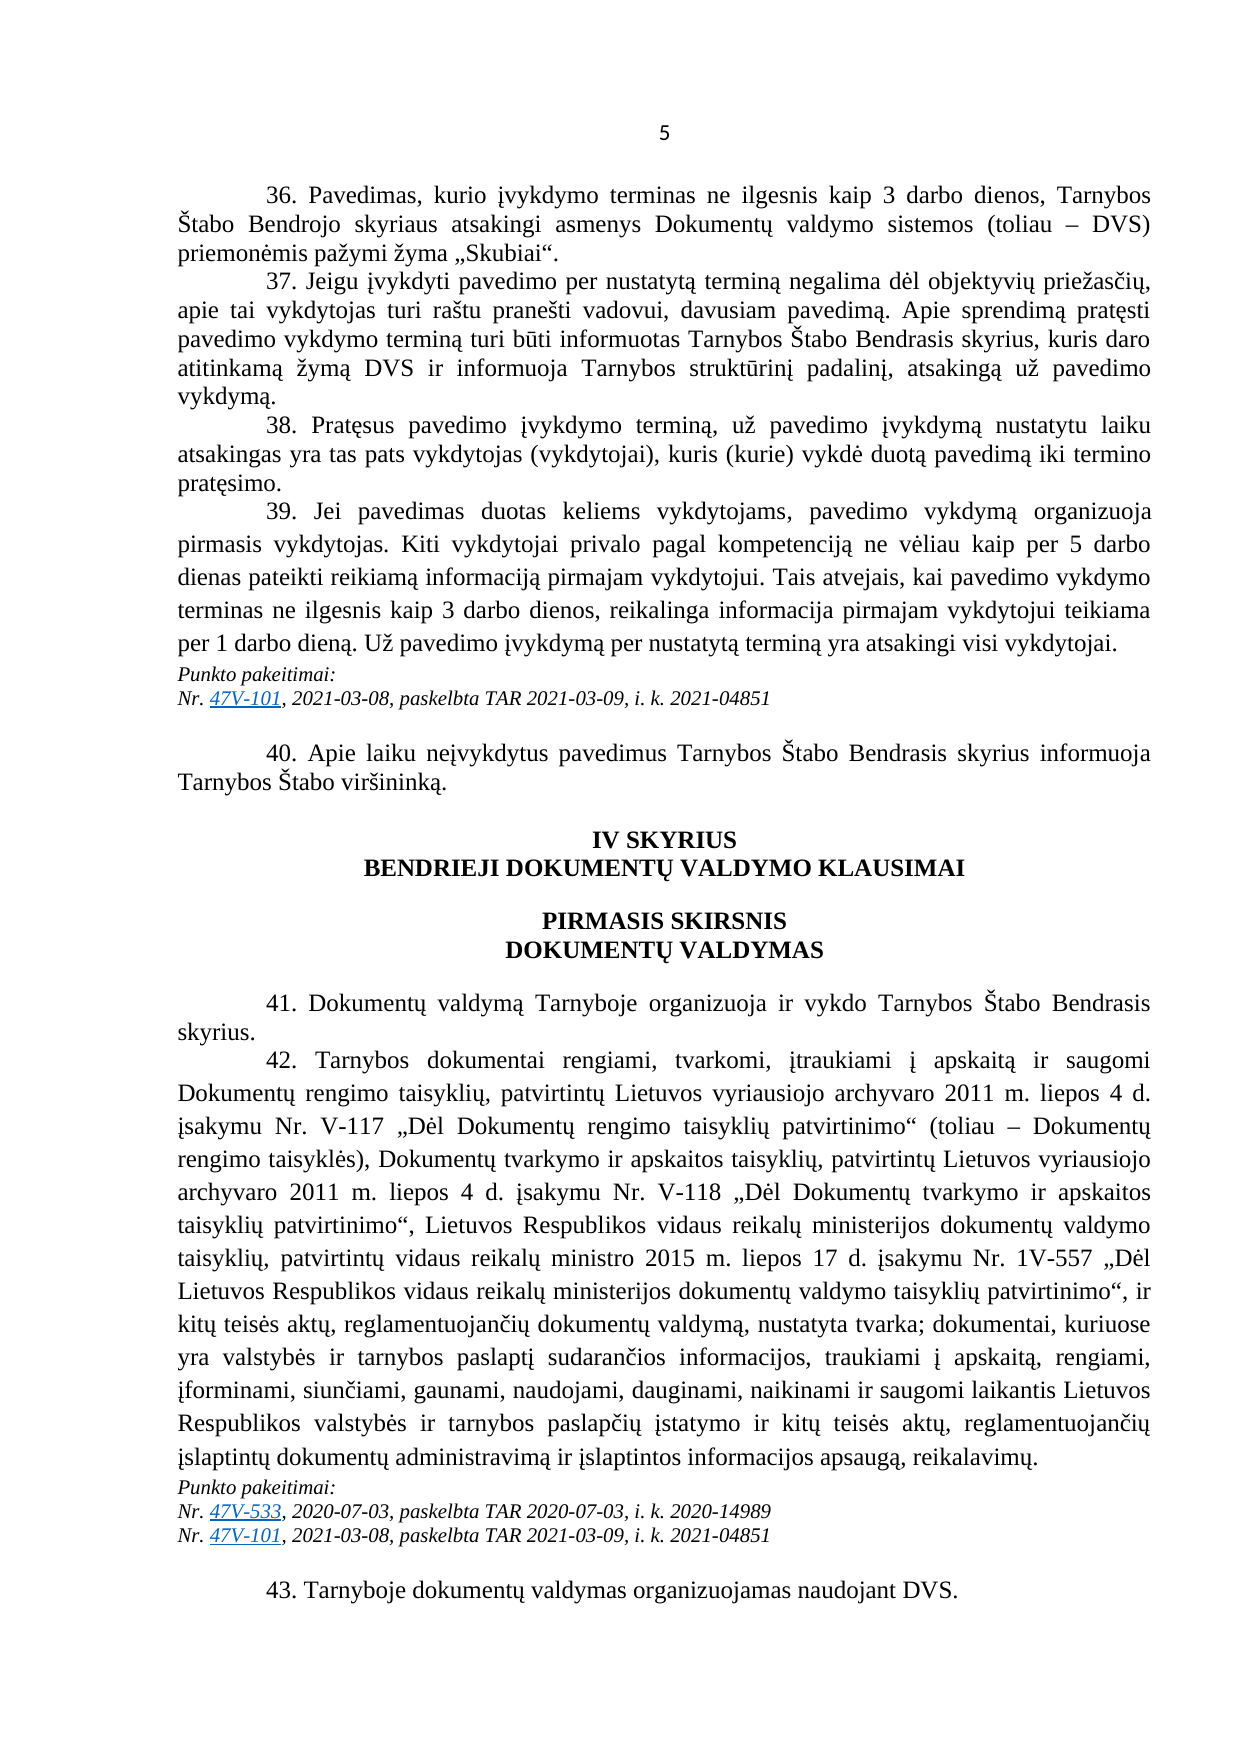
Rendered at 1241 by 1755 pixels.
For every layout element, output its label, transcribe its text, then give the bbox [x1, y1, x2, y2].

text 38. Pratęsus pavedimo įvykdymo terminą, už pavedimo įvykdymą nustatytu laiku atsakingas yra tas pats vykdytojas (vykdytojai), kuris (kurie) vykdė duotą pavedimą iki termino pratęsimo. [177, 410, 1152, 496]
text Nr. 47V-101, 2021-03-08, paskelbta TAR 2021-03-09, i. k. 2021-04851 [177, 1523, 1152, 1547]
text Punkto pakeitimai: [177, 662, 1152, 686]
text pirmasis SKIRSNIS DOKUMENTŲ VALDYMAS [177, 906, 1152, 964]
text 37. Jeigu įvykdyti pavedimo per nustatytą terminą negalima dėl objektyvių priežasčių, apie tai vykdytojas turi raštu pranešti vadovui, davusiam pavedimą. Apie sprendimą pratęsti pavedimo vykdymo terminą turi būti informuotas Tarnybos Štabo Bendrasis skyrius, kuris daro atitinkamą žymą DVS ir informuoja Tarnybos struktūrinį padalinį, atsakingą už pavedimo vykdymą. [177, 266, 1152, 410]
text 40. Apie laiku neįvykdytus pavedimus Tarnybos Štabo Bendrasis skyrius informuoja Tarnybos Štabo viršininką. [177, 738, 1152, 796]
text 39. Jei pavedimas duotas keliems vykdytojams, pavedimo vykdymą organizuoja pirmasis vykdytojas. Kiti vykdytojai privalo pagal kompetenciją ne vėliau kaip per 5 darbo dienas pateikti reikiamą informaciją pirmajam vykdytojui. Tais atvejais, kai pavedimo vykdymo terminas ne ilgesnis kaip 3 darbo dienos, reikalinga informacija pirmajam vykdytojui teikiama per 1 darbo dieną. Už pavedimo įvykdymą per nustatytą terminą yra atsakingi visi vykdytojai. [177, 496, 1152, 657]
text 36. Pavedimas, kurio įvykdymo terminas ne ilgesnis kaip 3 darbo dienos, Tarnybos Štabo Bendrojo skyriaus atsakingi asmenys Dokumentų valdymo sistemos (toliau – DVS) priemonėmis pažymi žyma „Skubiai“. [177, 180, 1152, 266]
text BENDRIEJI DOKUMENTŲ VALDYMO KLAUSIMAI [177, 853, 1152, 882]
text Nr. 47V-101, 2021-03-08, paskelbta TAR 2021-03-09, i. k. 2021-04851 [177, 686, 1152, 710]
text 41. Dokumentų valdymą Tarnyboje organizuoja ir vykdo Tarnybos Štabo Bendrasis skyrius. [177, 988, 1152, 1045]
text IV SKYRIUS [177, 825, 1152, 853]
text Punkto pakeitimai: [177, 1474, 1152, 1499]
text 43. Tarnyboje dokumentų valdymas organizuojamas naudojant DVS. [177, 1576, 1152, 1604]
text 42. Tarnybos dokumentai rengiami, tvarkomi, įtraukiami į apskaitą ir saugomi Dokumentų rengimo taisyklių, patvirtintų Lietuvos vyriausiojo archyvaro 2011 m. liepos 4 d. įsakymu Nr. V-117 „Dėl Dokumentų rengimo taisyklių patvirtinimo“ (toliau – Dokumentų rengimo taisyklės), Dokumentų tvarkymo ir apskaitos taisyklių, patvirtintų Lietuvos vyriausiojo archyvaro 2011 m. liepos 4 d. įsakymu Nr. V-118 „Dėl Dokumentų tvarkymo ir apskaitos taisyklių patvirtinimo“, Lietuvos Respublikos vidaus reikalų ministerijos dokumentų valdymo taisyklių, patvirtintų vidaus reikalų ministro 2015 m. liepos 17 d. įsakymu Nr. 1V-557 „Dėl Lietuvos Respublikos vidaus reikalų ministerijos dokumentų valdymo taisyklių patvirtinimo“, ir kitų teisės aktų, reglamentuojančių dokumentų valdymą, nustatyta tvarka; dokumentai, kuriuose yra valstybės ir tarnybos paslaptį sudarančios informacijos, traukiami į apskaitą, rengiami, įforminami, siunčiami, gaunami, naudojami, dauginami, naikinami ir saugomi laikantis Lietuvos Respublikos valstybės ir tarnybos paslapčių įstatymo ir kitų teisės aktų, reglamentuojančių įslaptintų dokumentų administravimą ir įslaptintos informacijos apsaugą, reikalavimų. [177, 1045, 1152, 1470]
text Nr. 47V-533, 2020-07-03, paskelbta TAR 2020-07-03, i. k. 2020-14989 [177, 1499, 1152, 1523]
